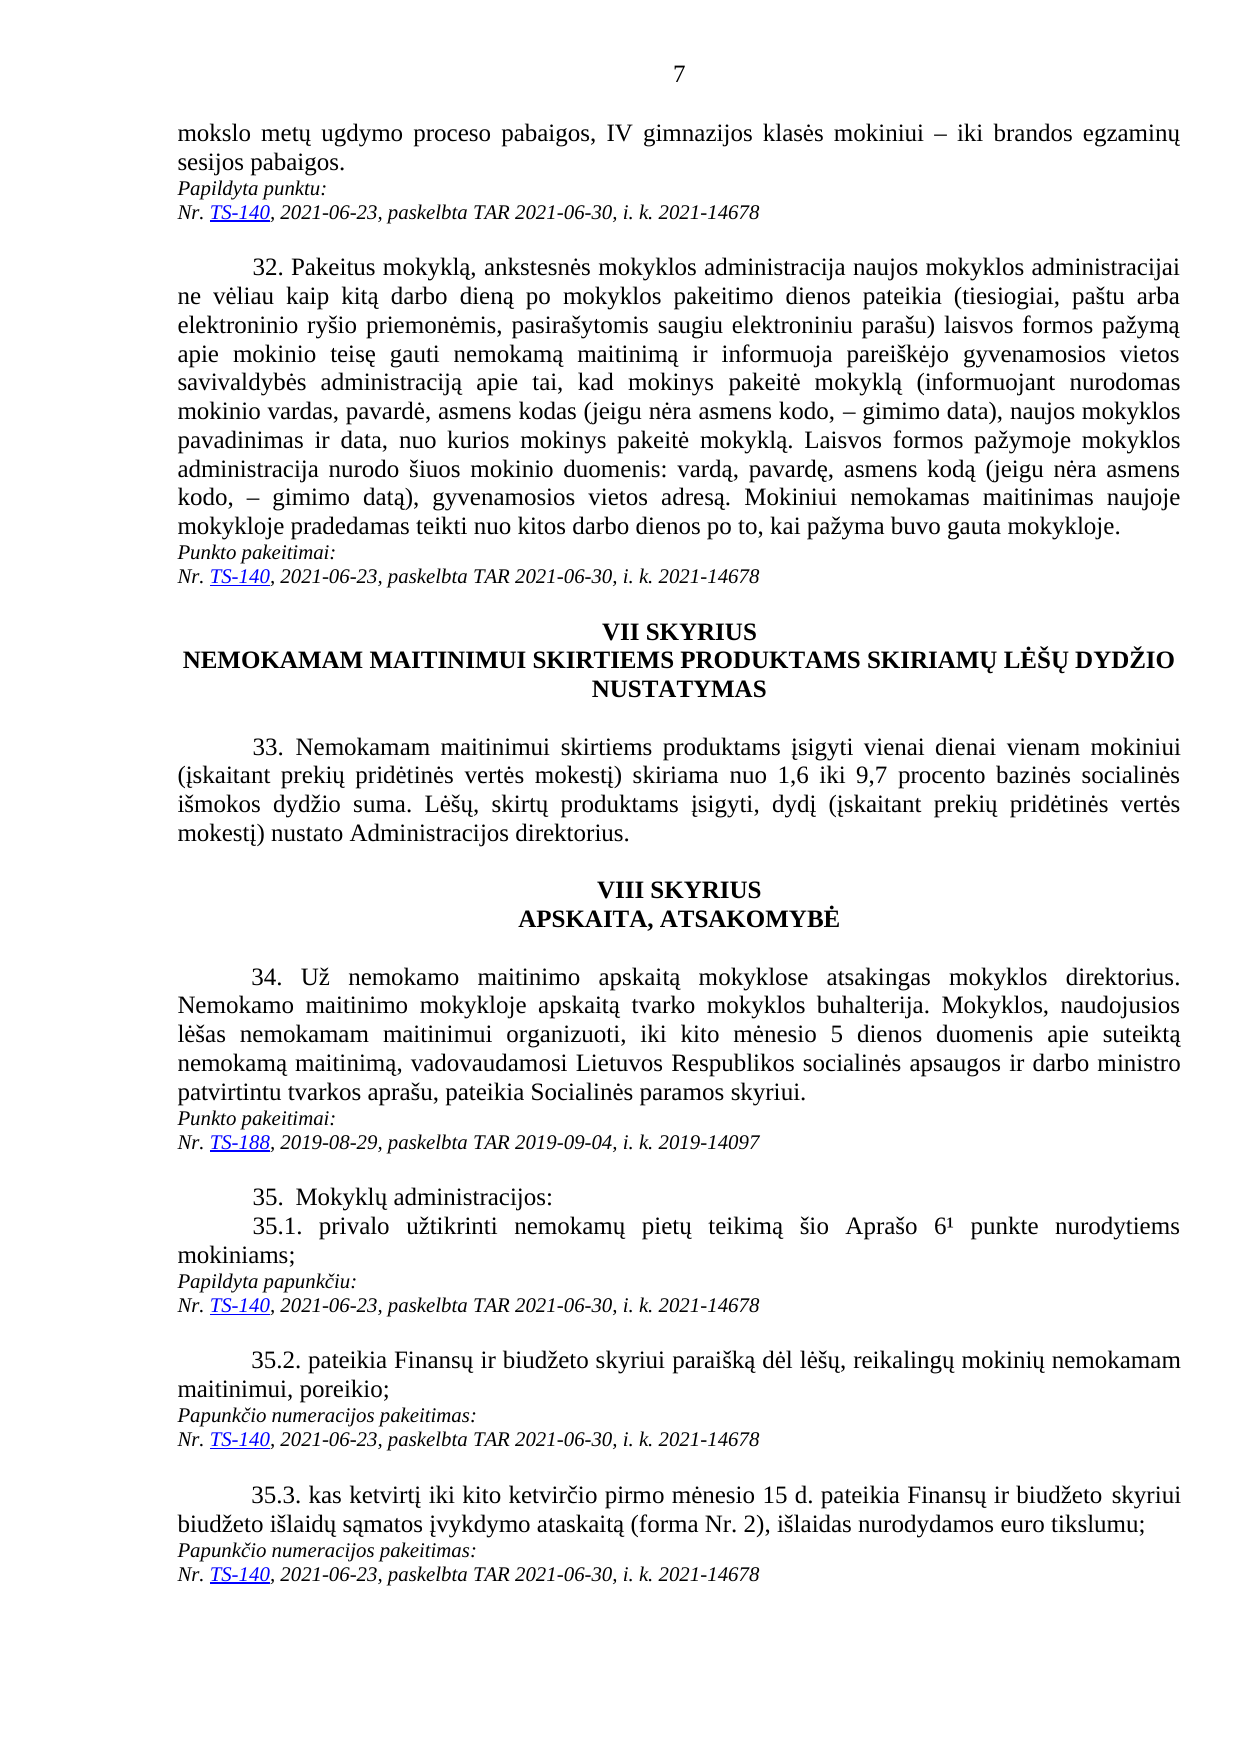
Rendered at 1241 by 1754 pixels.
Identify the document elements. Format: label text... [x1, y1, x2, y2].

text NEMOKAMAM MAITINIMUI SKIRTIEMS PRODUKTAMS SKIRIAMŲ LĖŠŲ DYDŽIO NUSTATYMAS [177, 646, 1181, 703]
text Punkto pakeitimai: [177, 540, 1181, 564]
text Papildyta papunkčiu: [177, 1269, 1181, 1293]
text Nr. TS-140, 2021-06-23, paskelbta TAR 2021-06-30, i. k. 2021-14678 [177, 1293, 1181, 1317]
text Nr. TS-140, 2021-06-23, paskelbta TAR 2021-06-30, i. k. 2021-14678 [177, 1427, 1181, 1451]
text Papunkčio numeracijos pakeitimas: [177, 1403, 1181, 1427]
text 35. Mokyklų administracijos: [177, 1182, 1181, 1211]
text VII SKYRIUS [177, 617, 1181, 646]
text 35.2. pateikia Finansų ir biudžeto skyriui paraišką dėl lėšų, reikalingų mokinių nemokamam maitinimui, poreikio; [177, 1346, 1181, 1403]
text 33. Nemokamam maitinimui skirtiems produktams įsigyti vienai dienai vienam mokiniui (įskaitant prekių pridėtinės vertės mokestį) skiriama nuo 1,6 iki 9,7 procento bazinės socialinės išmokos dydžio suma. Lėšų, skirtų produktams įsigyti, dydį (įskaitant prekių pridėtinės vertės mokestį) nustato Administracijos direktorius. [177, 732, 1181, 847]
text 35.3. kas ketvirtį iki kito ketvirčio pirmo mėnesio 15 d. pateikia Finansų ir biudžeto skyriui biudžeto išlaidų sąmatos įvykdymo ataskaitą (forma Nr. 2), išlaidas nurodydamos euro tikslumu; [177, 1480, 1181, 1537]
text Nr. TS-140, 2021-06-23, paskelbta TAR 2021-06-30, i. k. 2021-14678 [177, 564, 1181, 588]
text Nr. TS-140, 2021-06-23, paskelbta TAR 2021-06-30, i. k. 2021-14678 [177, 1562, 1181, 1586]
text Punkto pakeitimai: [177, 1106, 1181, 1130]
text Papunkčio numeracijos pakeitimas: [177, 1537, 1181, 1562]
text 35.1. privalo užtikrinti nemokamų pietų teikimą šio Aprašo 6¹ punkte nurodytiems mokiniams; [177, 1211, 1181, 1269]
text 32. Pakeitus mokyklą, ankstesnės mokyklos administracija naujos mokyklos administracijai ne vėliau kaip kitą darbo dieną po mokyklos pakeitimo dienos pateikia (tiesiogiai, paštu arba elektroninio ryšio priemonėmis, pasirašytomis saugiu elektroniniu parašu) laisvos formos pažymą apie mokinio teisę gauti nemokamą maitinimą ir informuoja pareiškėjo gyvenamosios vietos savivaldybės administraciją apie tai, kad mokinys pakeitė mokyklą (informuojant nurodomas mokinio vardas, pavardė, asmens kodas (jeigu nėra asmens kodo, – gimimo data), naujos mokyklos pavadinimas ir data, nuo kurios mokinys pakeitė mokyklą. Laisvos formos pažymoje mokyklos administracija nurodo šiuos mokinio duomenis: vardą, pavardę, asmens kodą (jeigu nėra asmens kodo, – gimimo datą), gyvenamosios vietos adresą. Mokiniui nemokamas maitinimas naujoje mokykloje pradedamas teikti nuo kitos darbo dienos po to, kai pažyma buvo gauta mokykloje. [177, 252, 1181, 540]
subtitle APSKAITA, ATSAKOMYBĖ [177, 904, 1181, 933]
subtitle VIII SKYRIUS [177, 876, 1181, 904]
text Nr. TS-188, 2019-08-29, paskelbta TAR 2019-09-04, i. k. 2019-14097 [177, 1130, 1181, 1154]
text Papildyta punktu: [177, 176, 1181, 200]
text Nr. TS-140, 2021-06-23, paskelbta TAR 2021-06-30, i. k. 2021-14678 [177, 200, 1181, 224]
text 34. Už nemokamo maitinimo apskaitą mokyklose atsakingas mokyklos direktorius. Nemokamo maitinimo mokykloje apskaitą tvarko mokyklos buhalterija. Mokyklos, naudojusios lėšas nemokamam maitinimui organizuoti, iki kito mėnesio 5 dienos duomenis apie suteiktą nemokamą maitinimą, vadovaudamosi Lietuvos Respublikos socialinės apsaugos ir darbo ministro patvirtintu tvarkos aprašu, pateikia Socialinės paramos skyriui. [177, 962, 1181, 1106]
text mokslo metų ugdymo proceso pabaigos, IV gimnazijos klasės mokiniui – iki brandos egzaminų sesijos pabaigos. [177, 118, 1181, 176]
